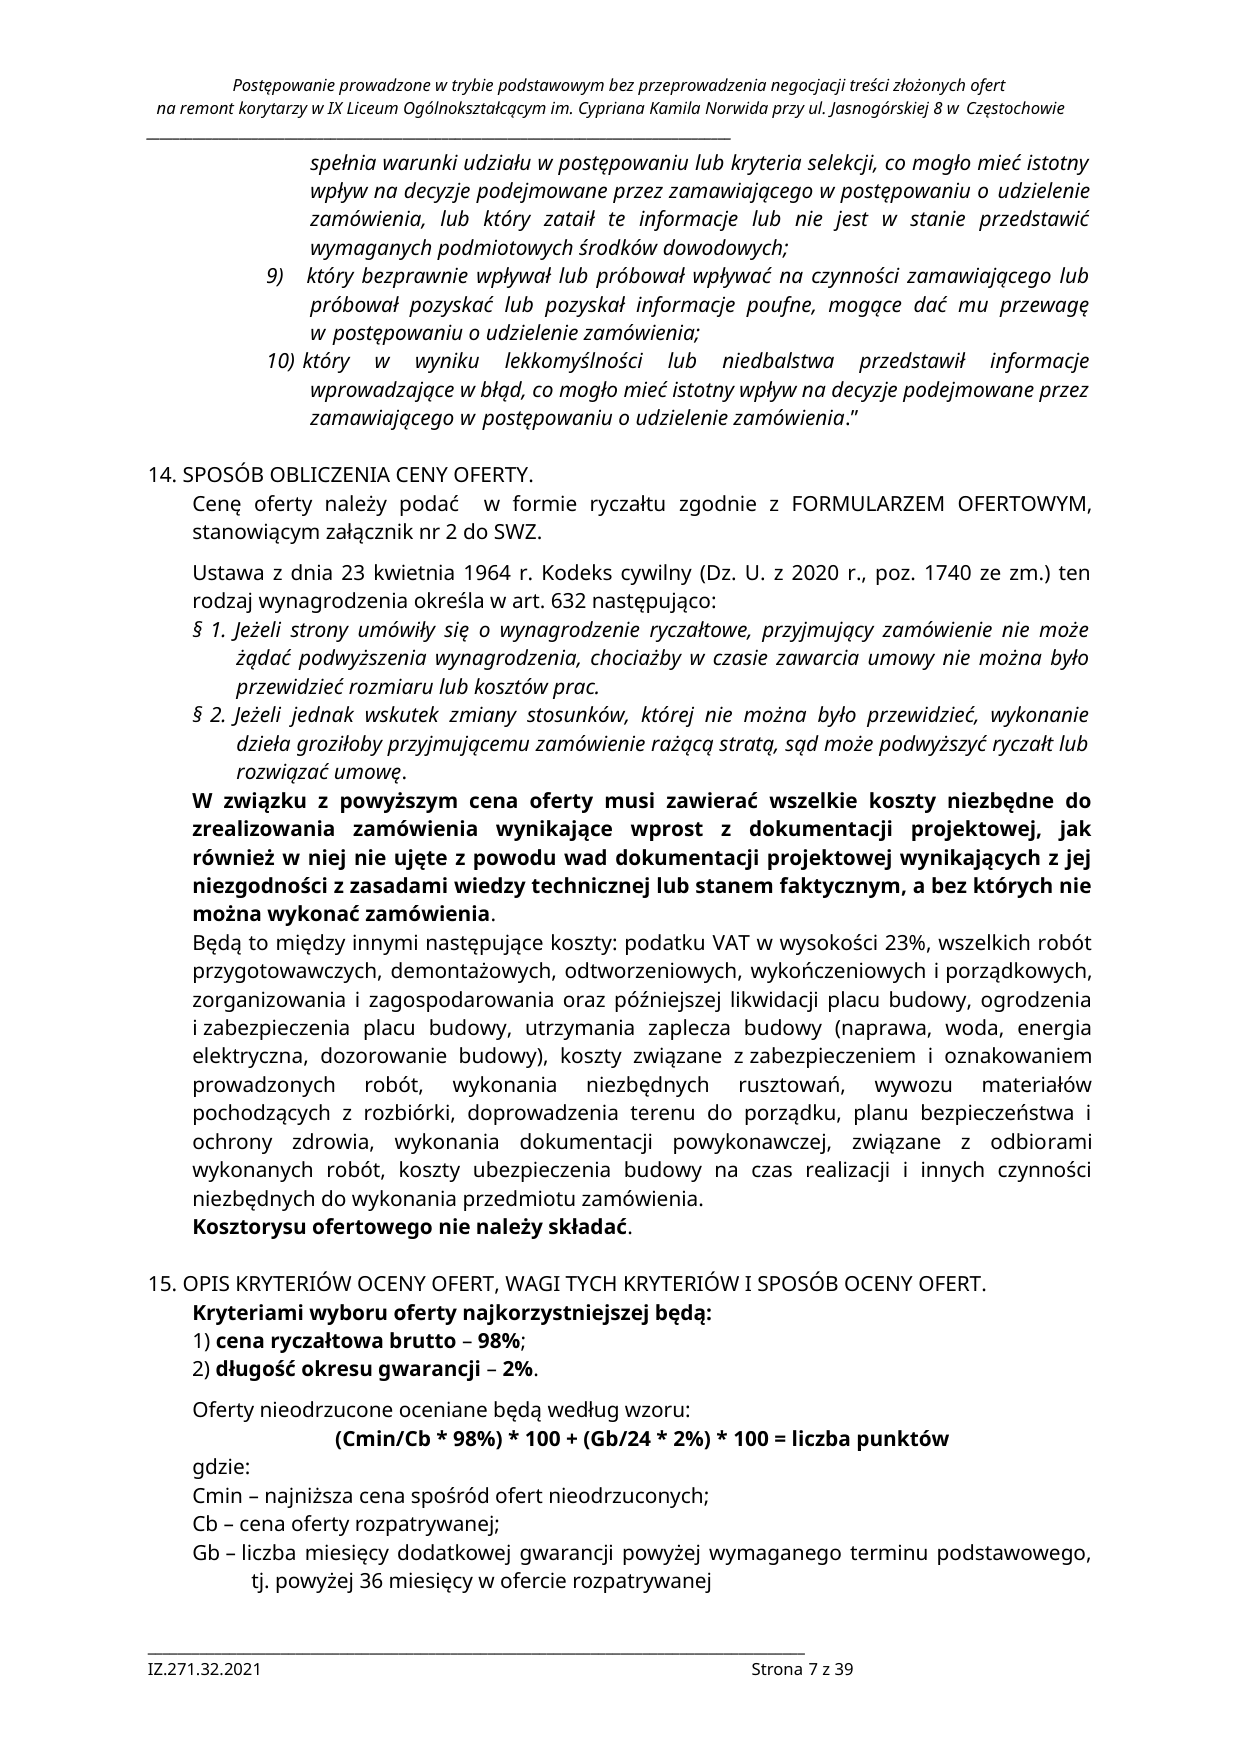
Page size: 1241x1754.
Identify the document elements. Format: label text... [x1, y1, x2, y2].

text 14. SPOSÓB OBLICZENIA CENY OFERTY. [148, 460, 1093, 489]
text gdzie: [192, 1452, 1093, 1481]
text Będą to między innymi następujące koszty: podatku VAT w wysokości 23%, wszelkich robót przygotowawczych, demontażowych, odtworzeniowych, wykończeniowych i porządkowych, zorganizowania i zagospodarowania oraz późniejszej likwidacji placu budowy, ogrodzenia i zabezpieczenia placu budowy, utrzymania zaplecza budowy (naprawa, woda, energia elektryczna, dozorowanie budowy), koszty związane z zabezpieczeniem i oznakowaniem prowadzonych robót, wykonania niezbędnych rusztowań, wywozu materiałów pochodzących z rozbiórki, doprowadzenia terenu do porządku, planu bezpieczeństwa i ochrony zdrowia, wykonania dokumentacji powykonawczej, związane z odbiorami wykonanych robót, koszty ubezpieczenia budowy na czas realizacji i innych czynności niezbędnych do wykonania przedmiotu zamówienia. [192, 928, 1093, 1212]
text 15. OPIS KRYTERIÓW OCENY OFERT, WAGI TYCH KRYTERIÓW I SPOSÓB OCENY OFERT. [148, 1269, 1093, 1298]
text 10) który w wyniku lekkomyślności lub niedbalstwa przedstawił informacje wprowadzające w błąd, co mogło mieć istotny wpływ na decyzje podejmowane przez zamawiającego w postępowaniu o udzielenie zamówienia.” [266, 347, 1093, 432]
text Cenę oferty należy podać w formie ryczałtu zgodnie z FORMULARZEM OFERTOWYM, stanowiącym załącznik nr 2 do SWZ. [192, 489, 1093, 546]
text § 2. Jeżeli jednak wskutek zmiany stosunków, której nie można było przewidzieć, wykonanie dzieła groziłoby przyjmującemu zamówienie rażącą stratą, sąd może podwyższyć ryczałt lub rozwiązać umowę. [192, 700, 1093, 786]
text Oferty nieodrzucone oceniane będą według wzoru: [192, 1395, 1093, 1424]
text 9) który bezprawnie wpływał lub próbował wpływać na czynności zamawiającego lub próbował pozyskać lub pozyskał informacje poufne, mogące dać mu przewagę w postępowaniu o udzielenie zamówienia; [266, 261, 1093, 347]
text spełnia warunki udziału w postępowaniu lub kryteria selekcji, co mogło mieć istotny wpływ na decyzje podejmowane przez zamawiającego w postępowaniu o udzielenie zamówienia, lub który zataił te informacje lub nie jest w stanie przedstawić wymaganych podmiotowych środków dowodowych; [266, 148, 1093, 261]
text 1) cena ryczałtowa brutto – 98%; [192, 1326, 1093, 1354]
text 2) długość okresu gwarancji – 2%. [192, 1354, 1093, 1383]
text Ustawa z dnia 23 kwietnia 1964 r. Kodeks cywilny (Dz. U. z 2020 r., poz. 1740 ze zm.) ten rodzaj wynagrodzenia określa w art. 632 następująco: [192, 558, 1093, 615]
text § 1. Jeżeli strony umówiły się o wynagrodzenie ryczałtowe, przyjmujący zamówienie nie może żądać podwyższenia wynagrodzenia, chociażby w czasie zawarcia umowy nie można było przewidzieć rozmiaru lub kosztów prac. [192, 615, 1093, 700]
text Gb – liczba miesięcy dodatkowej gwarancji powyżej wymaganego terminu podstawowego, tj. powyżej 36 miesięcy w ofercie rozpatrywanej [192, 1538, 1093, 1594]
text (Cmin/Cb * 98%) * 100 + (Gb/24 * 2%) * 100 = liczba punktów [192, 1424, 1093, 1452]
text Kryteriami wyboru oferty najkorzystniejszej będą: [192, 1298, 1093, 1326]
text Cmin – najniższa cena spośród ofert nieodrzuconych; [192, 1481, 1093, 1509]
text W związku z powyższym cena oferty musi zawierać wszelkie koszty niezbędne do zrealizowania zamówienia wynikające wprost z dokumentacji projektowej, jak również w niej nie ujęte z powodu wad dokumentacji projektowej wynikających z jej niezgodności z zasadami wiedzy technicznej lub stanem faktycznym, a bez których nie można wykonać zamówienia. [192, 786, 1093, 928]
text Cb – cena oferty rozpatrywanej; [192, 1509, 1093, 1538]
text Kosztorysu ofertowego nie należy składać. [192, 1212, 1093, 1241]
